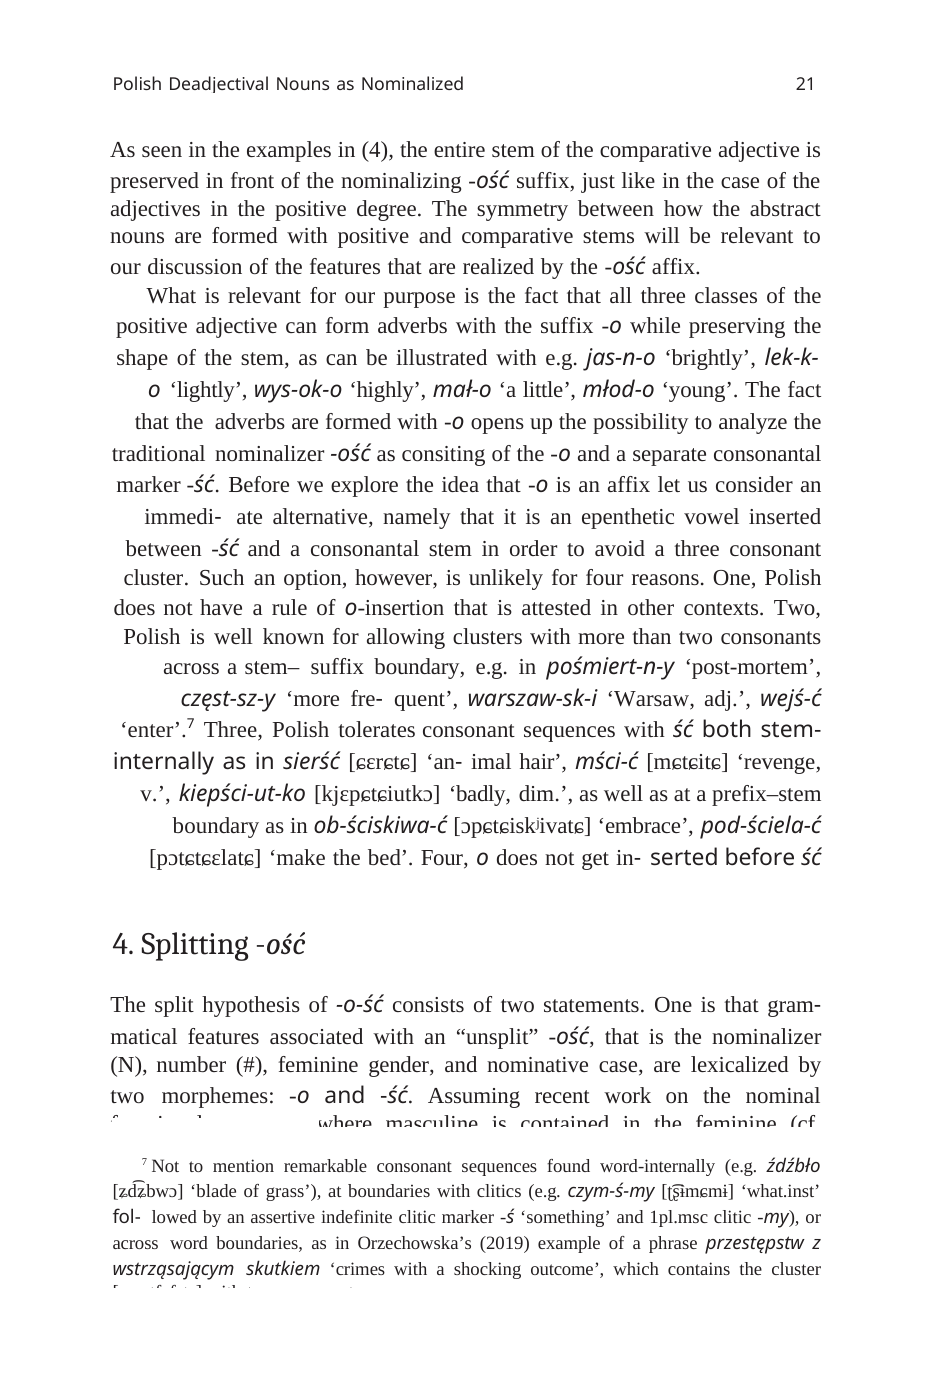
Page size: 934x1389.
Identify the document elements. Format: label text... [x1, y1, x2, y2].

text 4. Splitting -ość [112, 927, 823, 961]
text The split hypothesis of -o-ść consists of two statements. One is that gram- matical features associated with an “unsplit” -ość, that is the nominalizer (N), number (#), feminine gender, and nominative case, are lexicalized by two morphemes: -o and -ść. Assuming recent work on the nominal functional sequence where masculine is contained in the feminine (cf. Taraldsen 2009) [110, 988, 821, 1126]
text 213 [796, 71, 823, 93]
text Polish Deadjectival Nouns as Nominalized Adverbs [112, 71, 493, 93]
text 7 Not to mention remarkable consonant sequences found word-internally (e.g. źdźbło [ʑd͡ʑbwɔ] ‘blade of grass’), at boundaries with clitics (e.g. czym-ś-my [ʈ͡ʂɨmɕmɨ] ‘what.inst’ fol- lowed by an assertive indefinite clitic marker -ś ‘something’ and 1pl.msc clitic -my), or across word boundaries, as in Orzechowska’s (2019) example of a phrase przestępstw z wstrząsającym skutkiem ‘crimes with a shocking outcome’, which contains the cluster [mpstfzfstʂ] with ten consonants. [112, 1152, 821, 1288]
text What is relevant for our purpose is the fact that all three classes of the positive adjective can form adverbs with the suffix -o while preserving the shape of the stem, as can be illustrated with e.g. jas-n-o ‘brightly’, lek-k-o ‘lightly’, wys-ok-o ‘highly’, mał-o ‘a little’, młod-o ‘young’. The fact that the adverbs are formed with -o opens up the possibility to analyze the traditional nominalizer -ość as consiting of the -o and a separate consonantal marker -ść. Before we explore the idea that -o is an affix let us consider an immedi- ate alternative, namely that it is an epenthetic vowel inserted between -ść and a consonantal stem in order to avoid a three consonant cluster. Such an option, however, is unlikely for four reasons. One, Polish does not have a rule of o-insertion that is attested in other contexts. Two, Polish is well known for allowing clusters with more than two consonants across a stem– suffix boundary, e.g. in pośmiert-n-y ‘post-mortem’, częst-sz-y ‘more fre- quent’, warszaw-sk-i ‘Warsaw, adj.’, wejś-ć ‘enter’.7 Three, Polish tolerates consonant sequences with ść both stem-internally as in sierść [ɕɛrɕtɕ] ‘an- imal hair’, mści-ć [mɕtɕitɕ] ‘revenge, v.’, kiepści-ut-ko [kjɛpɕtɕiutkɔ] ‘badly, dim.’, as well as at a prefix–stem boundary as in ob-ściskiwa-ć [ɔpɕtɕiskʲivatɕ] ‘embrace’, pod-ściela-ć [pɔtɕtɕɛlatɕ] ‘make the bed’. Four, o does not get in- serted before ść within a syllable, as in the complex onset in mścimy [‘mɕtɕi. mɨ] ‘revenge.1pl.prs’, or at a boundary with a syllable with a consonant in the coda as in obściskać [ɔp.’ɕtɕisk.atɕ] ‘embrace.inf’, altogether making the [110, 282, 821, 878]
text As seen in the examples in (4), the entire stem of the comparative adjective is preserved in front of the nominalizing -ość suffix, just like in the case of the adjectives in the positive degree. The symmetry between how the abstract nouns are formed with positive and comparative stems will be relevant to our discussion of the features that are realized by the -ość affix. [110, 136, 821, 281]
